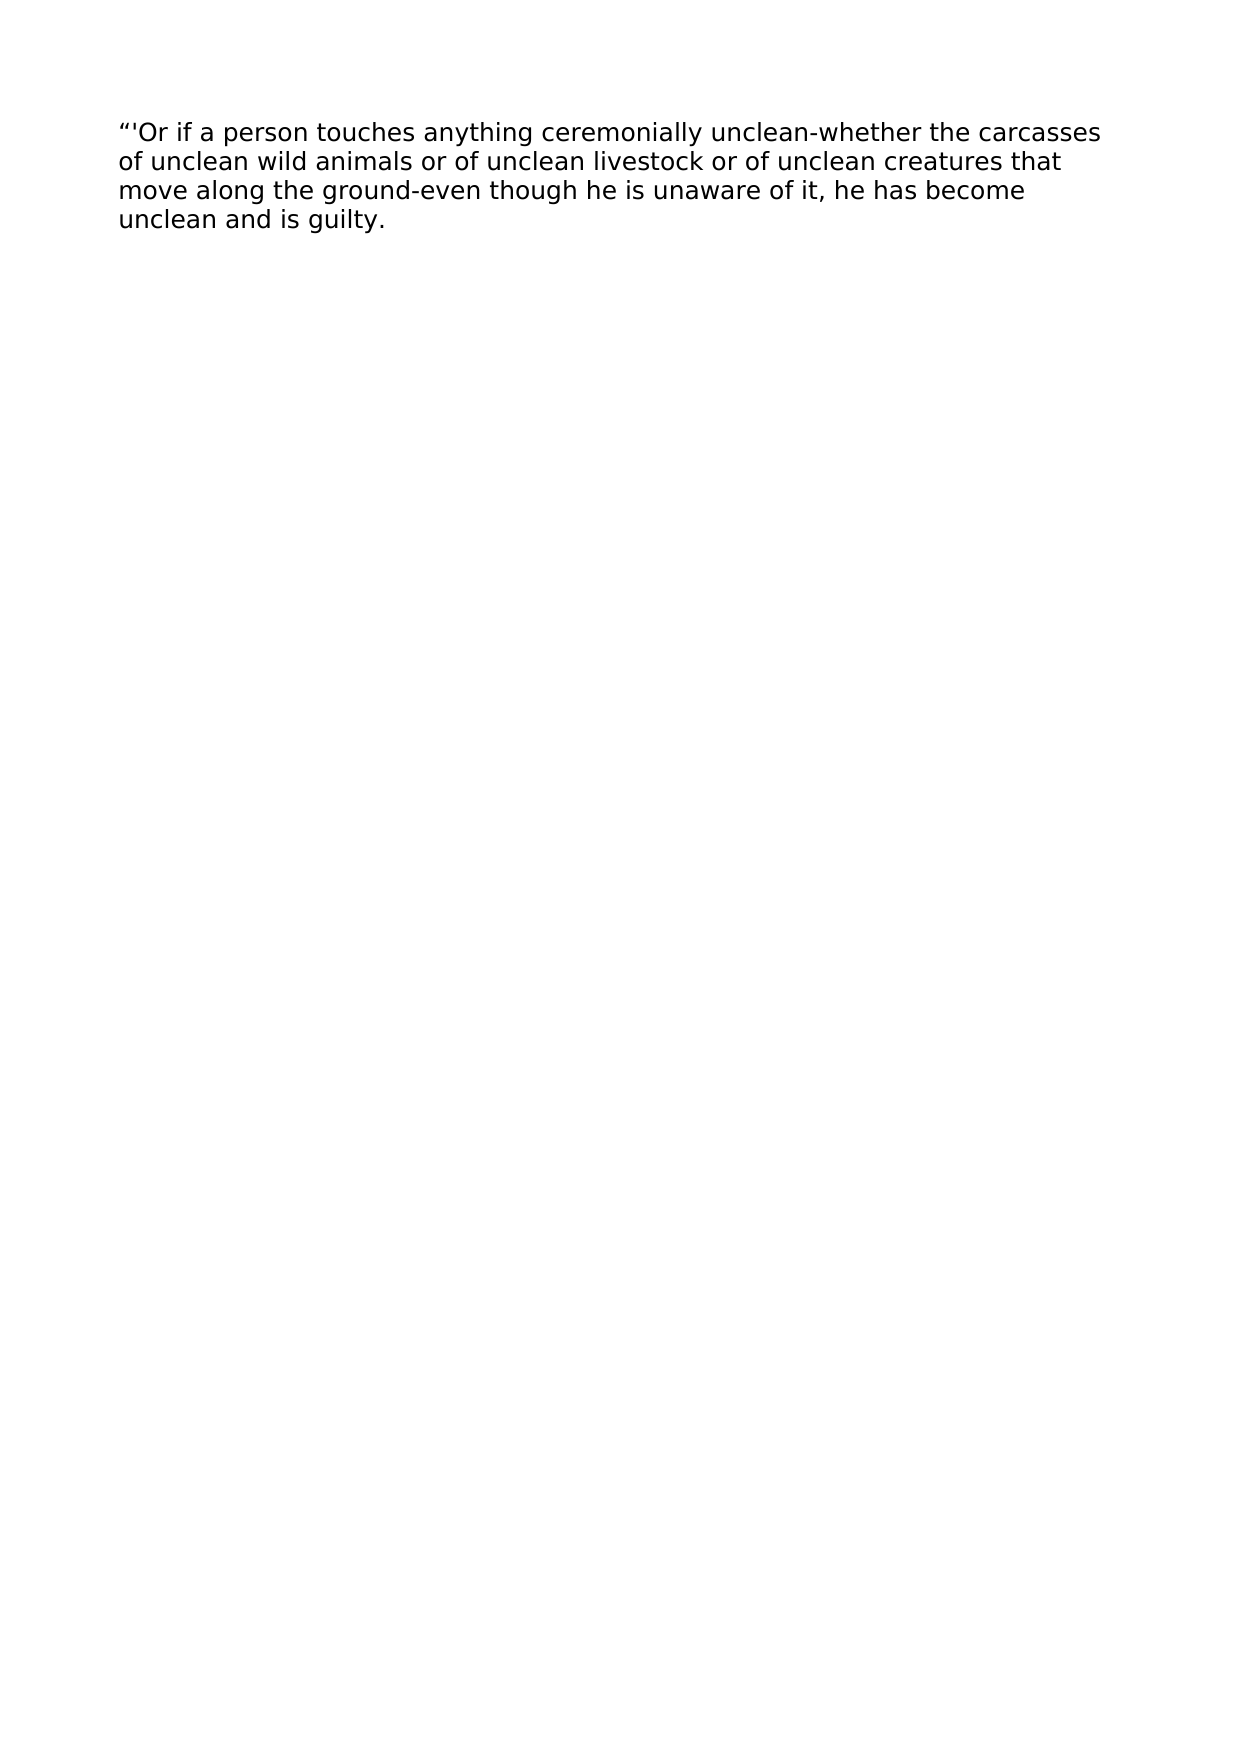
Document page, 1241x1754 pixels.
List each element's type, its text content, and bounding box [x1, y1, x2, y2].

text “'Or if a person touches anything ceremonially unclean-whether the carcasses of unclean wild animals or of unclean livestock or of unclean creatures that move along the ground-even though he is unaware of it, he has become unclean and is guilty. [118, 118, 1122, 235]
